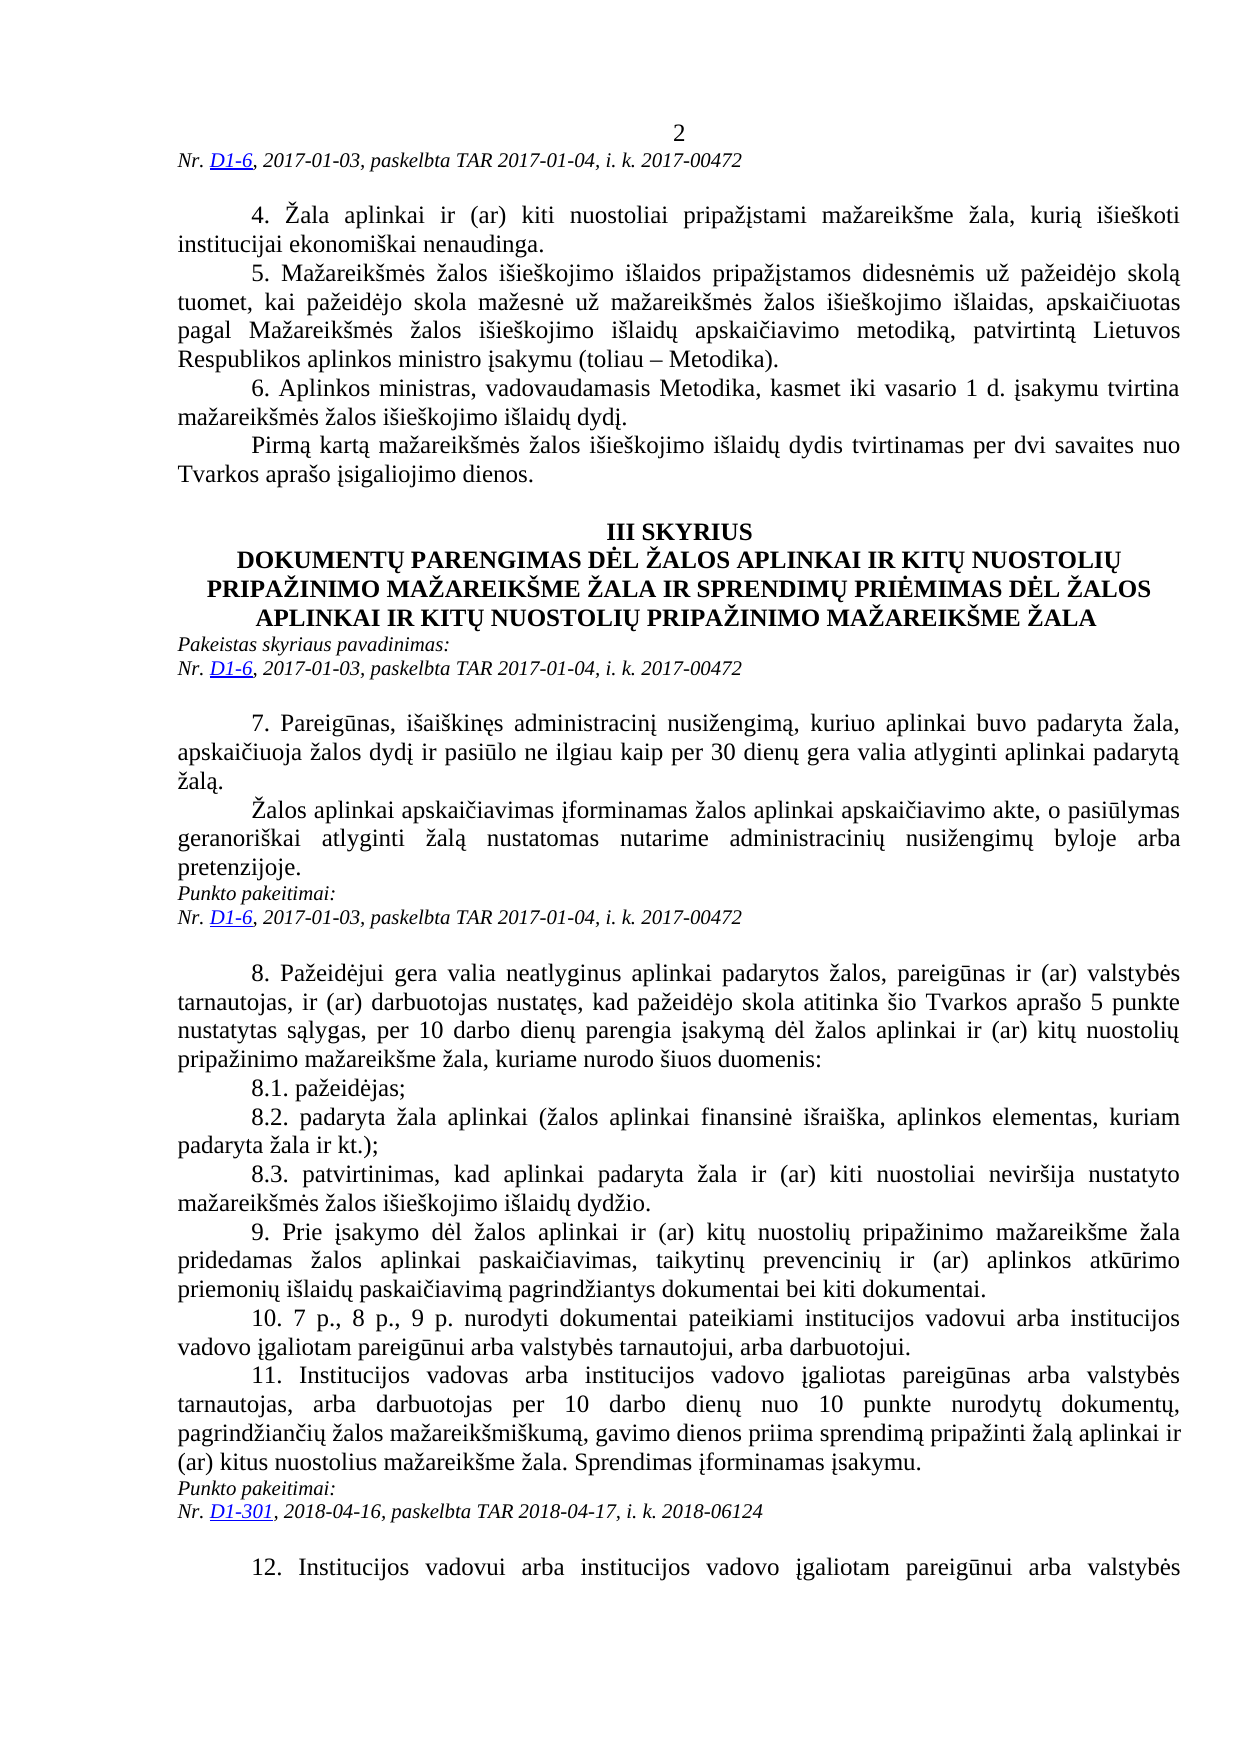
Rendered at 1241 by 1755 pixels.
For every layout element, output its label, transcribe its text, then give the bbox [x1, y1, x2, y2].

text 12. Institucijos vadovui arba institucijos vadovo įgaliotam pareigūnui arba valstybės [177, 1552, 1181, 1581]
text 8. Pažeidėjui gera valia neatlyginus aplinkai padarytos žalos, pareigūnas ir (ar) valstybės tarnautojas, ir (ar) darbuotojas nustatęs, kad pažeidėjo skola atitinka šio Tvarkos aprašo 5 punkte nustatytas sąlygas, per 10 darbo dienų parengia įsakymą dėl žalos aplinkai ir (ar) kitų nuostolių pripažinimo mažareikšme žala, kuriame nurodo šiuos duomenis: [177, 958, 1181, 1073]
text III SKYRIUS [177, 517, 1181, 545]
text 9. Prie įsakymo dėl žalos aplinkai ir (ar) kitų nuostolių pripažinimo mažareikšme žala pridedamas žalos aplinkai paskaičiavimas, taikytinų prevencinių ir (ar) aplinkos atkūrimo priemonių išlaidų paskaičiavimą pagrindžiantys dokumentai bei kiti dokumentai. [177, 1217, 1181, 1303]
text Žalos aplinkai apskaičiavimas įforminamas žalos aplinkai apskaičiavimo akte, o pasiūlymas geranoriškai atlyginti žalą nustatomas nutarime administracinių nusižengimų byloje arba pretenzijoje. [177, 795, 1181, 881]
text Nr. D1-6, 2017-01-03, paskelbta TAR 2017-01-04, i. k. 2017-00472 [177, 905, 1181, 929]
text 8.1. pažeidėjas; [177, 1073, 1181, 1102]
text 6. Aplinkos ministras, vadovaudamasis Metodika, kasmet iki vasario 1 d. įsakymu tvirtina mažareikšmės žalos išieškojimo išlaidų dydį. [177, 373, 1181, 430]
text Nr. D1-301, 2018-04-16, paskelbta TAR 2018-04-17, i. k. 2018-06124 [177, 1499, 1181, 1523]
text 7. Pareigūnas, išaiškinęs administracinį nusižengimą, kuriuo aplinkai buvo padaryta žala, apskaičiuoja žalos dydį ir pasiūlo ne ilgiau kaip per 30 dienų gera valia atlyginti aplinkai padarytą žalą. [177, 708, 1181, 795]
text 5. Mažareikšmės žalos išieškojimo išlaidos pripažįstamos didesnėmis už pažeidėjo skolą tuomet, kai pažeidėjo skola mažesnė už mažareikšmės žalos išieškojimo išlaidas, apskaičiuotas pagal Mažareikšmės žalos išieškojimo išlaidų apskaičiavimo metodiką, patvirtintą Lietuvos Respublikos aplinkos ministro įsakymu (toliau – Metodika). [177, 258, 1181, 373]
text Pirmą kartą mažareikšmės žalos išieškojimo išlaidų dydis tvirtinamas per dvi savaites nuo Tvarkos aprašo įsigaliojimo dienos. [177, 430, 1181, 488]
text 8.2. padaryta žala aplinkai (žalos aplinkai finansinė išraiška, aplinkos elementas, kuriam padaryta žala ir kt.); [177, 1102, 1181, 1159]
text Punkto pakeitimai: [177, 1475, 1181, 1499]
text Nr. D1-6, 2017-01-03, paskelbta TAR 2017-01-04, i. k. 2017-00472 [177, 148, 1181, 172]
text Nr. D1-6, 2017-01-03, paskelbta TAR 2017-01-04, i. k. 2017-00472 [177, 656, 1181, 680]
text DOKUMENTŲ PARENGIMAS DĖL ŽALOS APLINKAI IR KITŲ NUOSTOLIŲ PRIPAŽINIMO MAŽAREIKŠME ŽALA IR SPRENDIMŲ PRIĖMIMAS DĖL ŽALOS APLINKAI IR KITŲ NUOSTOLIŲ PRIPAŽINIMO MAŽAREIKŠME ŽALA [177, 545, 1181, 632]
text Pakeistas skyriaus pavadinimas: [177, 632, 1181, 656]
text Punkto pakeitimai: [177, 881, 1181, 905]
text 11. Institucijos vadovas arba institucijos vadovo įgaliotas pareigūnas arba valstybės tarnautojas, arba darbuotojas per 10 darbo dienų nuo 10 punkte nurodytų dokumentų, pagrindžiančių žalos mažareikšmiškumą, gavimo dienos priima sprendimą pripažinti žalą aplinkai ir (ar) kitus nuostolius mažareikšme žala. Sprendimas įforminamas įsakymu. [177, 1360, 1181, 1475]
text 10. 7 p., 8 p., 9 p. nurodyti dokumentai pateikiami institucijos vadovui arba institucijos vadovo įgaliotam pareigūnui arba valstybės tarnautojui, arba darbuotojui. [177, 1303, 1181, 1360]
text 4. Žala aplinkai ir (ar) kiti nuostoliai pripažįstami mažareikšme žala, kurią išieškoti institucijai ekonomiškai nenaudinga. [177, 200, 1181, 258]
text 8.3. patvirtinimas, kad aplinkai padaryta žala ir (ar) kiti nuostoliai neviršija nustatyto mažareikšmės žalos išieškojimo išlaidų dydžio. [177, 1159, 1181, 1217]
